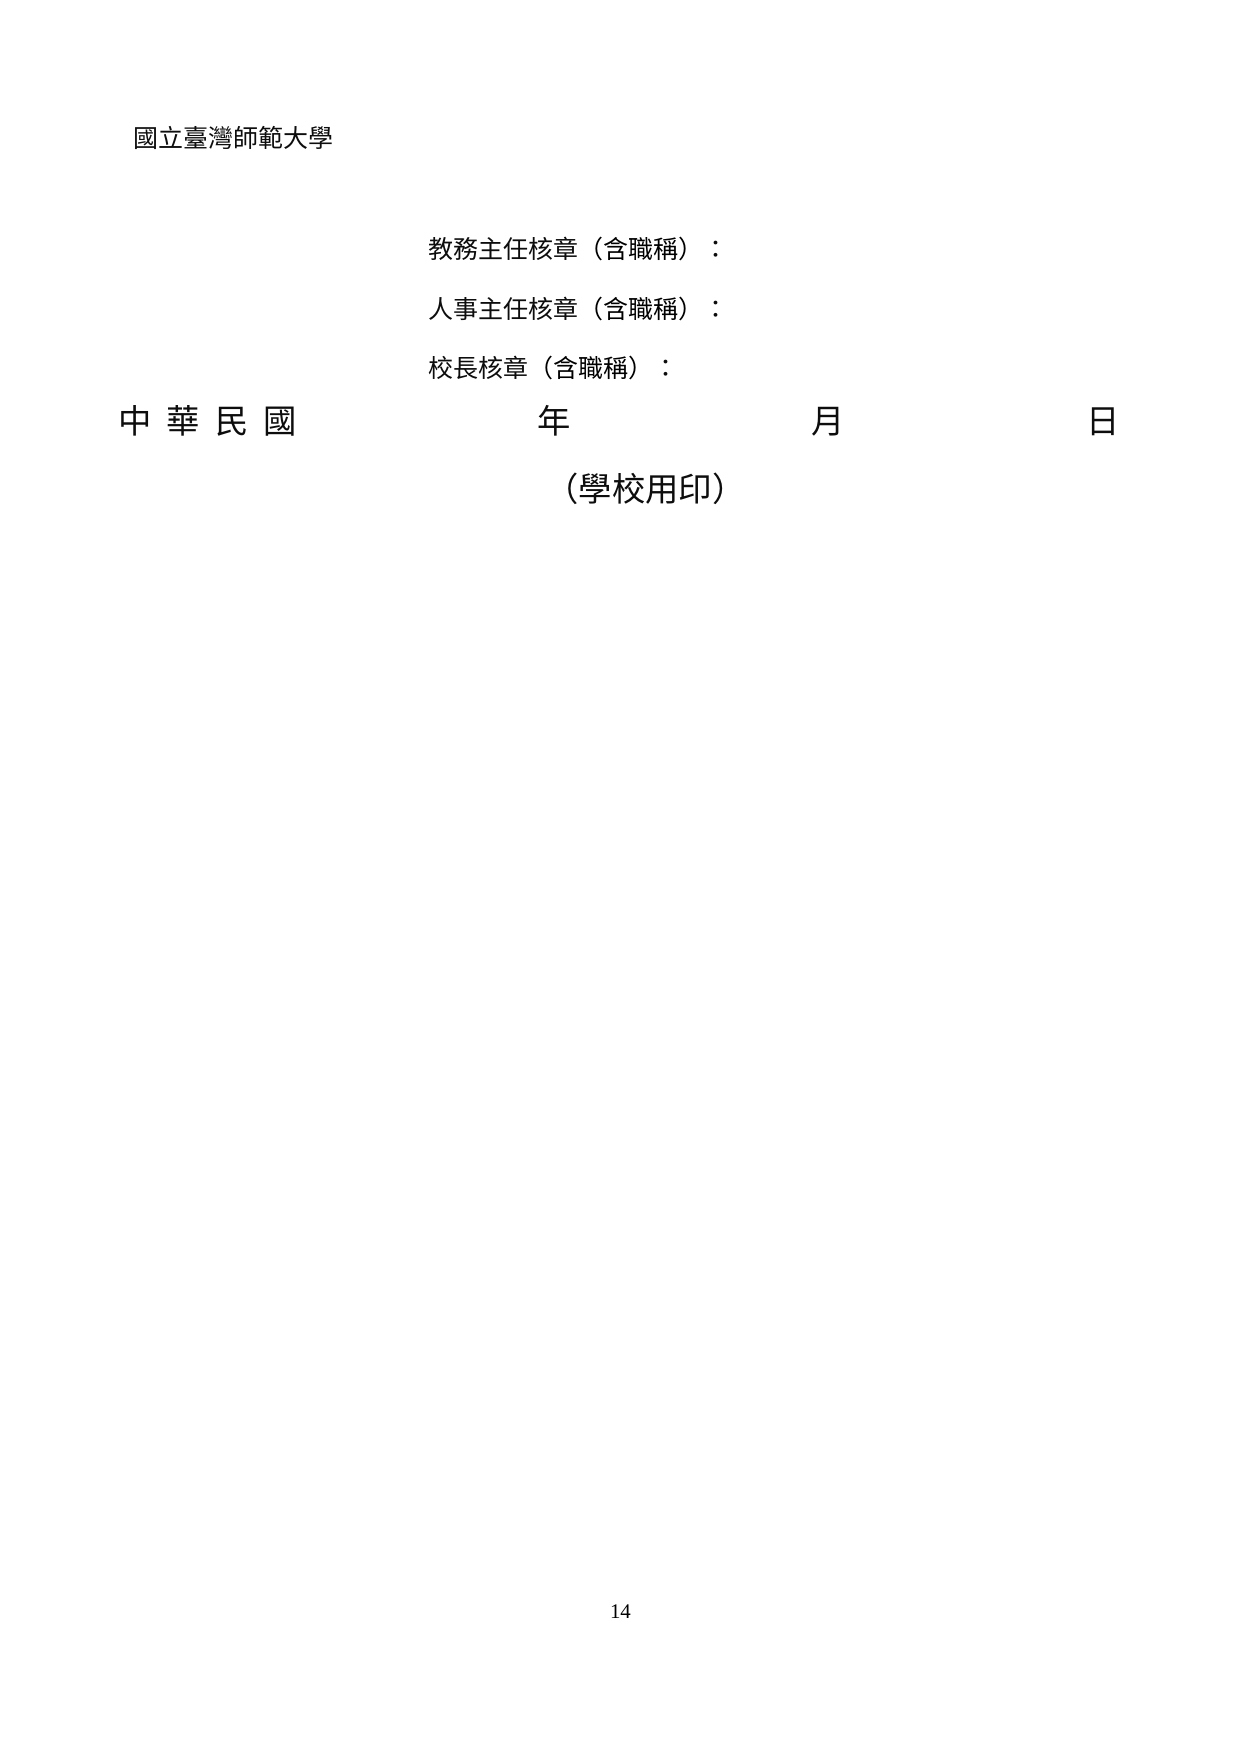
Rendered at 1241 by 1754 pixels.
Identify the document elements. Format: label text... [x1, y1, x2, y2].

text 中華民國 年 月 日 [118, 408, 1122, 440]
text 國立臺灣師範大學 [133, 118, 1072, 154]
text 人事主任核章（含職稱）： [168, 289, 1072, 326]
text 校長核章（含職稱）： [168, 349, 1072, 385]
text 教務主任核章（含職稱）： [168, 230, 1072, 266]
text （學校用印） [168, 463, 1122, 511]
